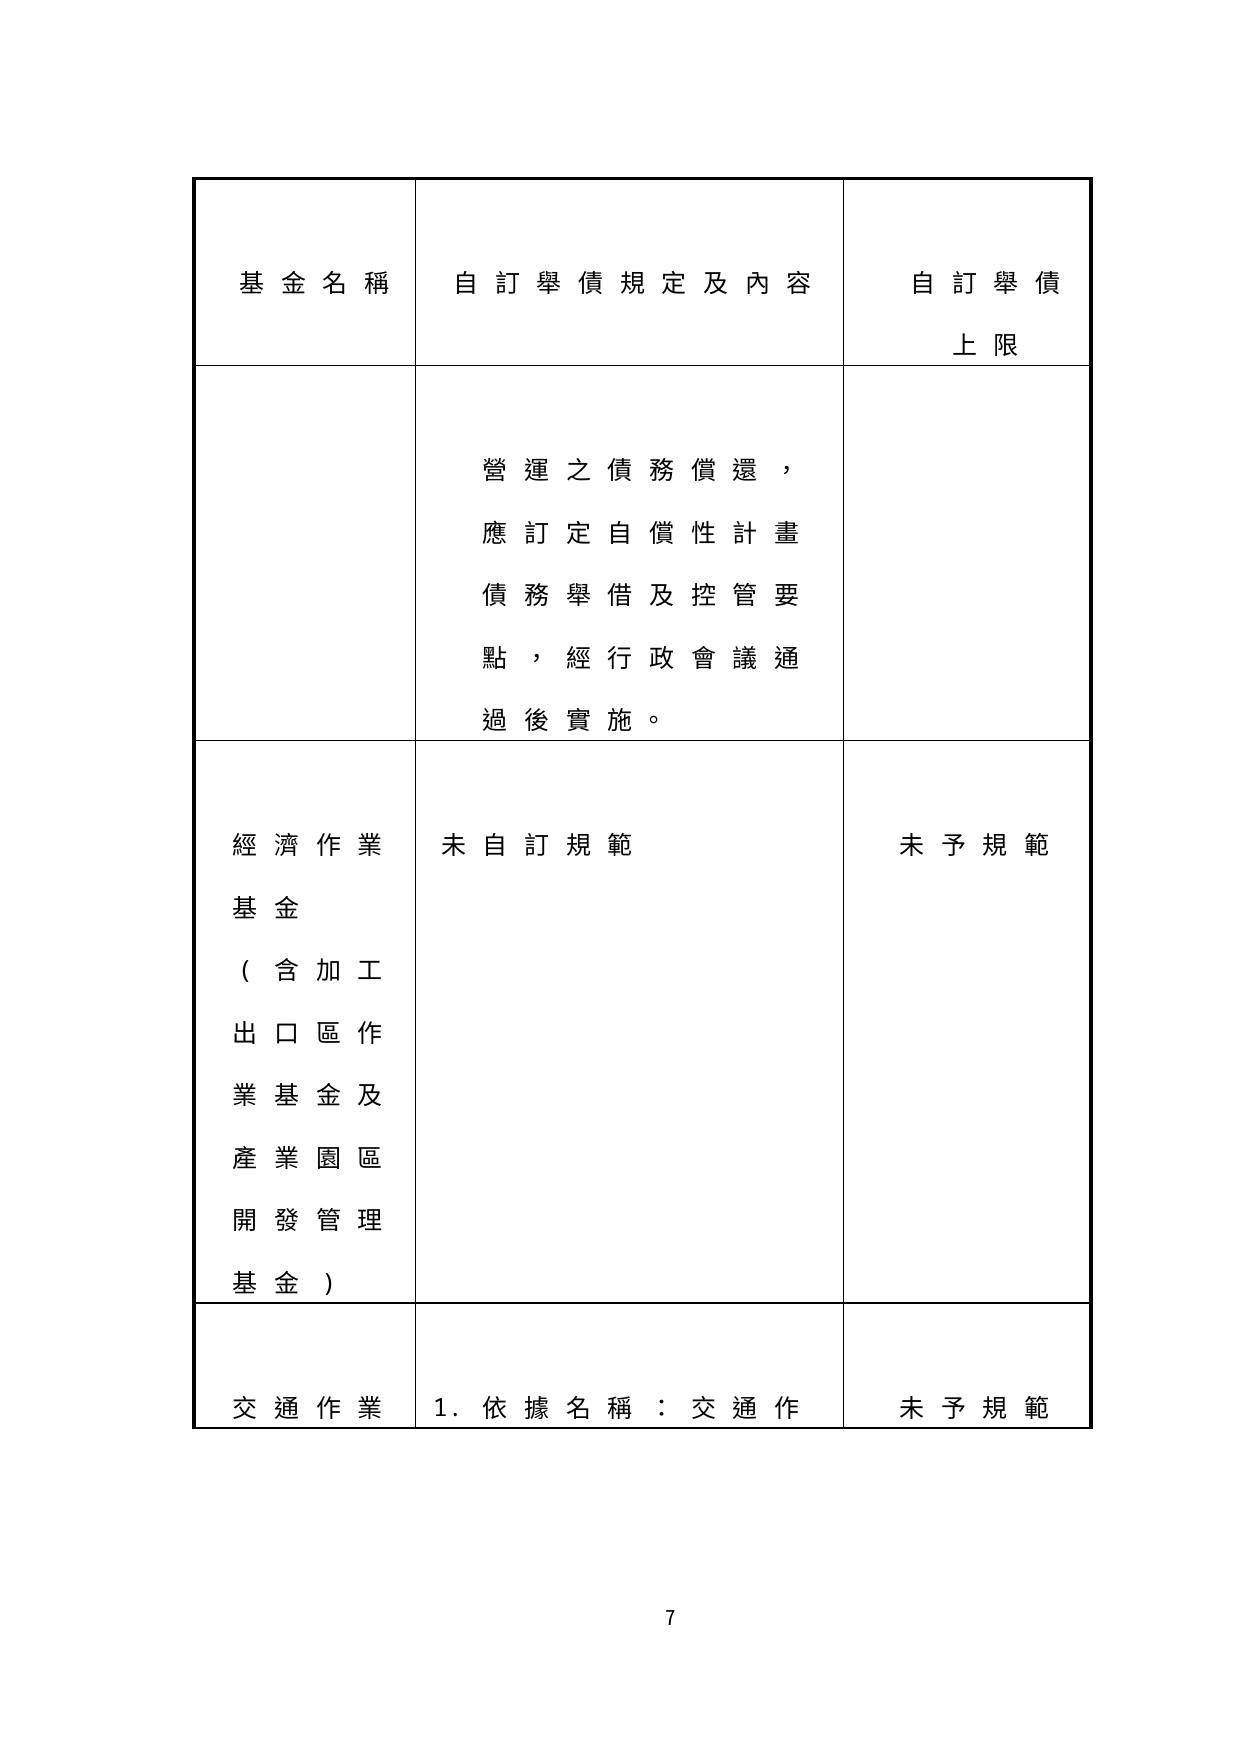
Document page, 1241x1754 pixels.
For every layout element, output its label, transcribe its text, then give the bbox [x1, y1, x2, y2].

table_cell [196, 366, 415, 740]
table_cell 交通作業 [196, 1304, 415, 1427]
table_header 自訂舉債上限 [844, 180, 1089, 365]
table_cell 營運之債務償還，應訂定自償性計畫債務舉借及控管要點，經行政會議通過後實施。 [416, 366, 843, 740]
table_header 自訂舉債規定及內容 [416, 180, 843, 365]
table_cell 未予規範 [844, 1304, 1089, 1427]
table_header 基金名稱 [196, 180, 415, 365]
table_cell 經濟作業基金 (含加工出口區作業基金及產業園區開發管理基金) [196, 741, 415, 1302]
table_cell [844, 366, 1089, 740]
table_cell 未自訂規範 [416, 741, 843, 1302]
table_cell 未予規範 [844, 741, 1089, 1302]
table_cell 依據名稱：交通作業基金收支保管及運用辦法(第8條)。 內容：自償性交通建設計畫之財務計畫所列建設總經費，屬自償比例部分，由本基金編列預算籌措財源支應，包括賒借或洽請財政部代為發行乙類公債。 [416, 1304, 843, 1427]
